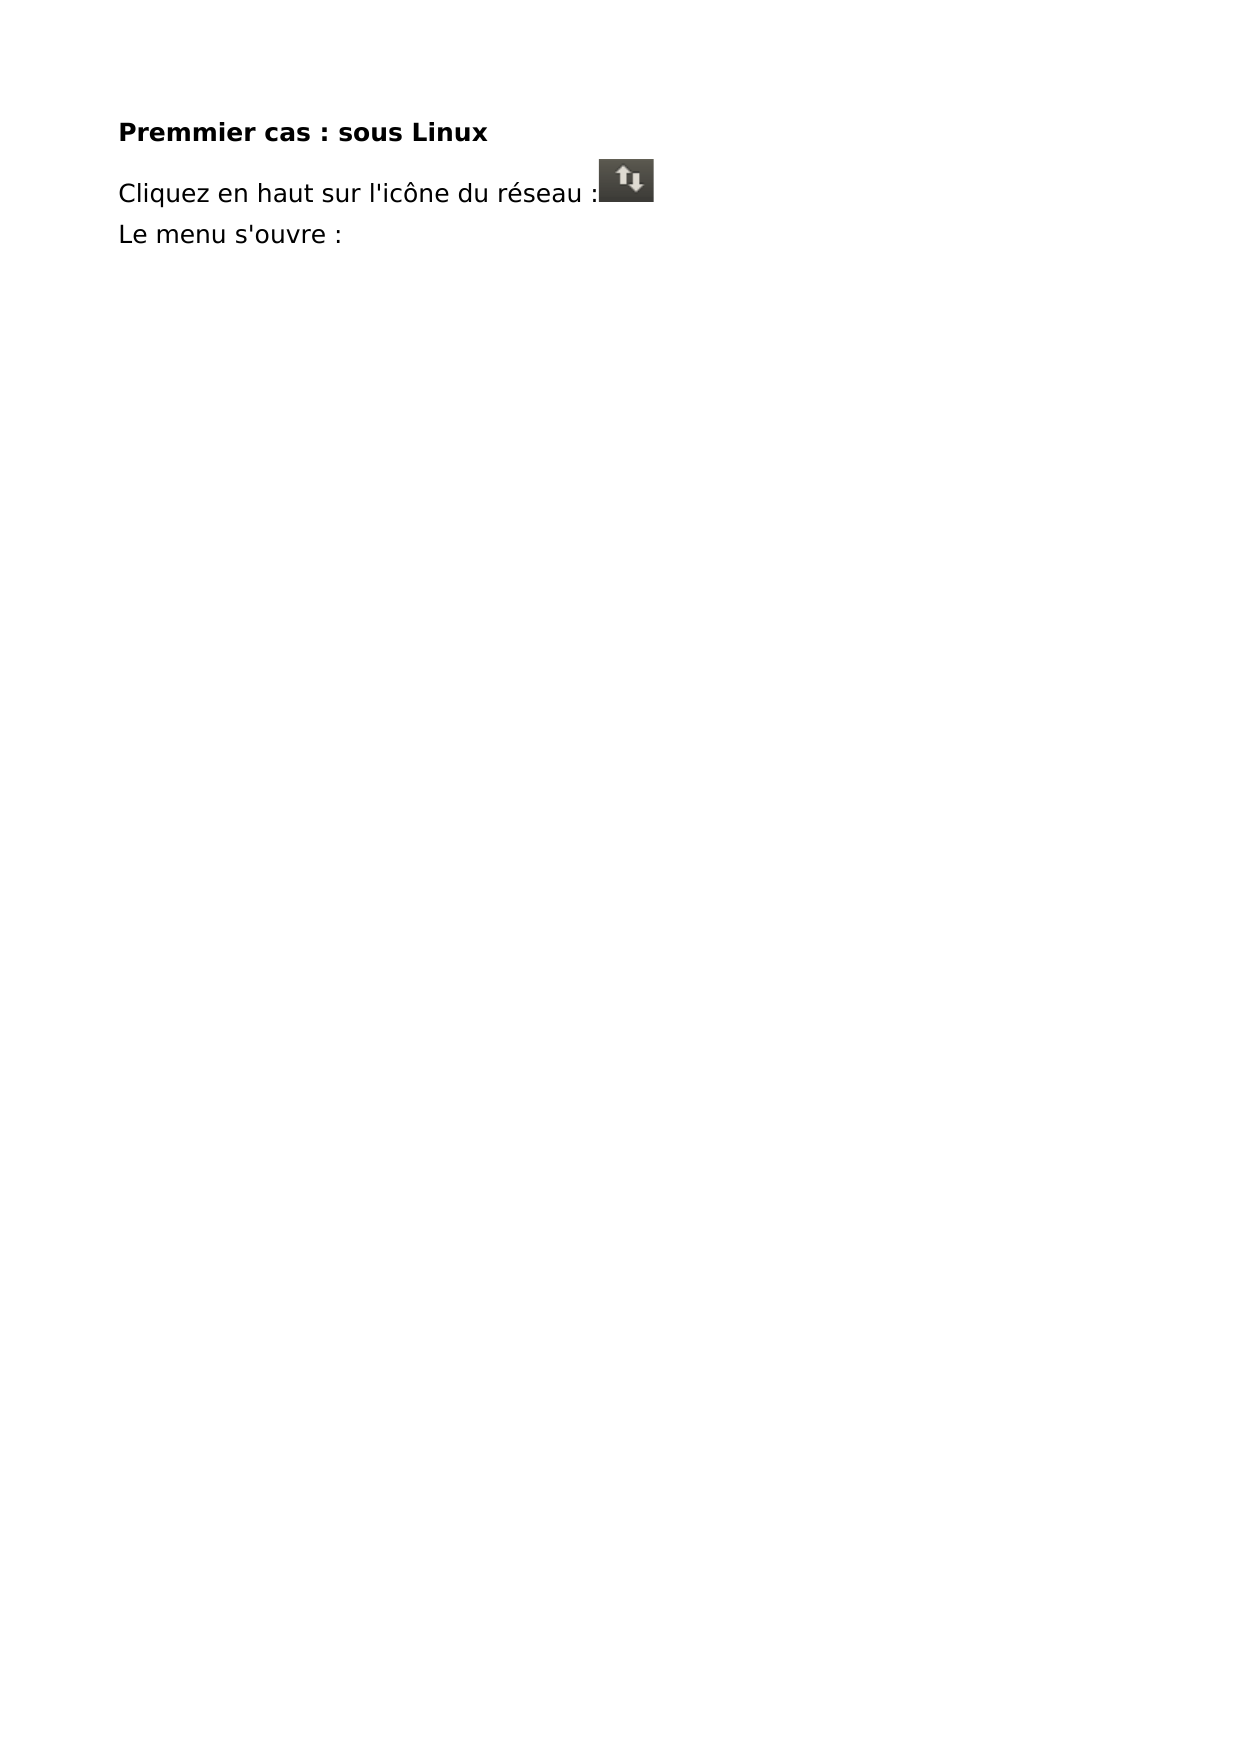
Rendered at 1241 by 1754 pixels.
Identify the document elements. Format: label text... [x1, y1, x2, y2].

subtitle Premmier cas : sous Linux [118, 118, 1122, 147]
text Le menu s'ouvre : [118, 220, 1122, 249]
picture [598, 159, 654, 202]
text Cliquez en haut sur l'icône du réseau : [118, 160, 1122, 208]
